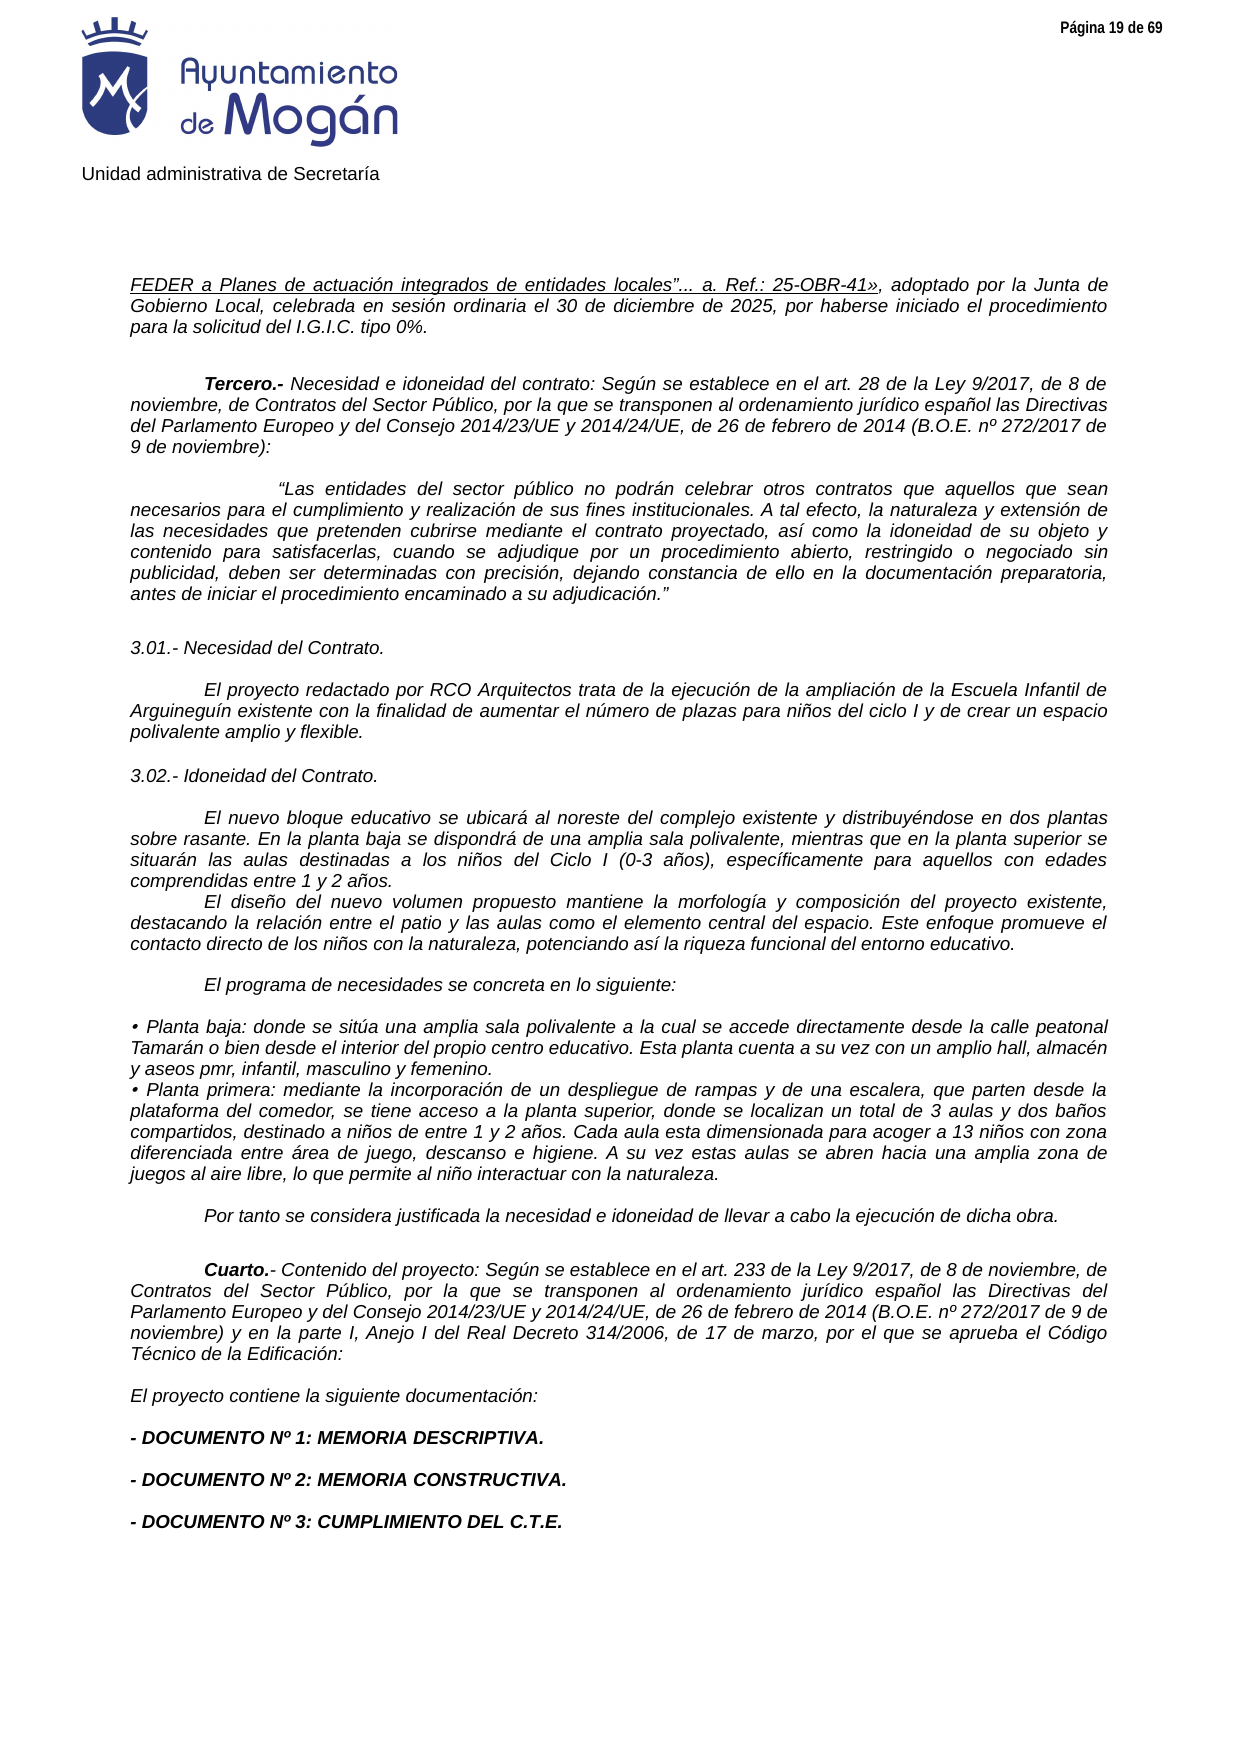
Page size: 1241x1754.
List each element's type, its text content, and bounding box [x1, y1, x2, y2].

list Planta primera: mediante la incorporación de un despliegue de rampas y de una escalera, que parten desde la plataforma del comedor, se tiene acceso a la planta superior, donde se localizan un total de 3 aulas y dos baños compartidos, destinado a niños de entre 1 y 2 años. Cada aula esta dimensionada para acoger a 13 niños con zona diferenciada entre área de juego, descanso e higiene. A su vez estas aulas se abren hacia una amplia zona de juegos al aire libre, lo que permite al niño interactuar con la naturaleza. [130, 1080, 1110, 1184]
text Cuarto.- Contenido del proyecto: Según se establece en el art. 233 de la Ley 9/2017, de 8 de noviembre, de Contratos del Sector Público, por la que se transponen al ordenamiento jurídico español las Directivas del Parlamento Europeo y del Consejo 2014/23/UE y 2014/24/UE, de 26 de febrero de 2014 (B.O.E. nº 272/2017 de 9 de noviembre) y en la parte I, Anejo I del Real Decreto 314/2006, de 17 de marzo, por el que se aprueba el Código Técnico de la Edificación: [130, 1260, 1110, 1364]
text El nuevo bloque educativo se ubicará al noreste del complejo existente y distribuyéndose en dos plantas sobre rasante. En la planta baja se dispondrá de una amplia sala polivalente, mientras que en la planta superior se situarán las aulas destinadas a los niños del Ciclo I (0-3 años), específicamente para aquellos con edades comprendidas entre 1 y 2 años. [130, 807, 1110, 891]
text FEDER a Planes de actuación integrados de entidades locales”... a. Ref.: 25-OBR-41», adoptado por la Junta de Gobierno Local, celebrada en sesión ordinaria el 30 de diciembre de 2025, por haberse iniciado el procedimiento para la solicitud del I.G.I.C. tipo 0%. [130, 275, 1110, 338]
text 3.01.- Necesidad del Contrato. [130, 638, 1110, 658]
text El proyecto redactado por RCO Arquitectos trata de la ejecución de la ampliación de la Escuela Infantil de Arguineguín existente con la finalidad de aumentar el número de plazas para niños del ciclo I y de crear un espacio polivalente amplio y flexible. [130, 679, 1110, 742]
list Planta baja: donde se sitúa una amplia sala polivalente a la cual se accede directamente desde la calle peatonal Tamarán o bien desde el interior del propio centro educativo. Esta planta cuenta a su vez con un amplio hall, almacén y aseos pmr, infantil, masculino y femenino. [130, 1017, 1110, 1080]
text El proyecto contiene la siguiente documentación: [130, 1385, 1110, 1406]
picture [81, 17, 398, 153]
text 3.02.- Idoneidad del Contrato. [130, 766, 1110, 786]
text Por tanto se considera justificada la necesidad e idoneidad de llevar a cabo la ejecución de dicha obra. [130, 1205, 1110, 1226]
text El programa de necesidades se concreta en lo siguiente: [130, 975, 1110, 996]
text - DOCUMENTO Nº 3: CUMPLIMIENTO DEL C.T.E. [130, 1511, 1110, 1532]
text El diseño del nuevo volumen propuesto mantiene la morfología y composición del proyecto existente, destacando la relación entre el patio y las aulas como el elemento central del espacio. Este enfoque promueve el contacto directo de los niños con la naturaleza, potenciando así la riqueza funcional del entorno educativo. [130, 891, 1110, 954]
text - DOCUMENTO Nº 2: MEMORIA CONSTRUCTIVA. [130, 1469, 1110, 1490]
list - DOCUMENTO Nº 1: MEMORIA DESCRIPTIVA. [130, 1427, 1110, 1448]
text “Las entidades del sector público no podrán celebrar otros contratos que aquellos que sean necesarios para el cumplimiento y realización de sus fines institucionales. A tal efecto, la naturaleza y extensión de las necesidades que pretenden cubrirse mediante el contrato proyectado, así como la idoneidad de su objeto y contenido para satisfacerlas, cuando se adjudique por un procedimiento abierto, restringido o negociado sin publicidad, deben ser determinadas con precisión, dejando constancia de ello en la documentación preparatoria, antes de iniciar el procedimiento encaminado a su adjudicación.” [130, 478, 1110, 604]
text Tercero.- Necesidad e idoneidad del contrato: Según se establece en el art. 28 de la Ley 9/2017, de 8 de noviembre, de Contratos del Sector Público, por la que se transponen al ordenamiento jurídico español las Directivas del Parlamento Europeo y del Consejo 2014/23/UE y 2014/24/UE, de 26 de febrero de 2014 (B.O.E. nº 272/2017 de 9 de noviembre): [130, 374, 1110, 458]
